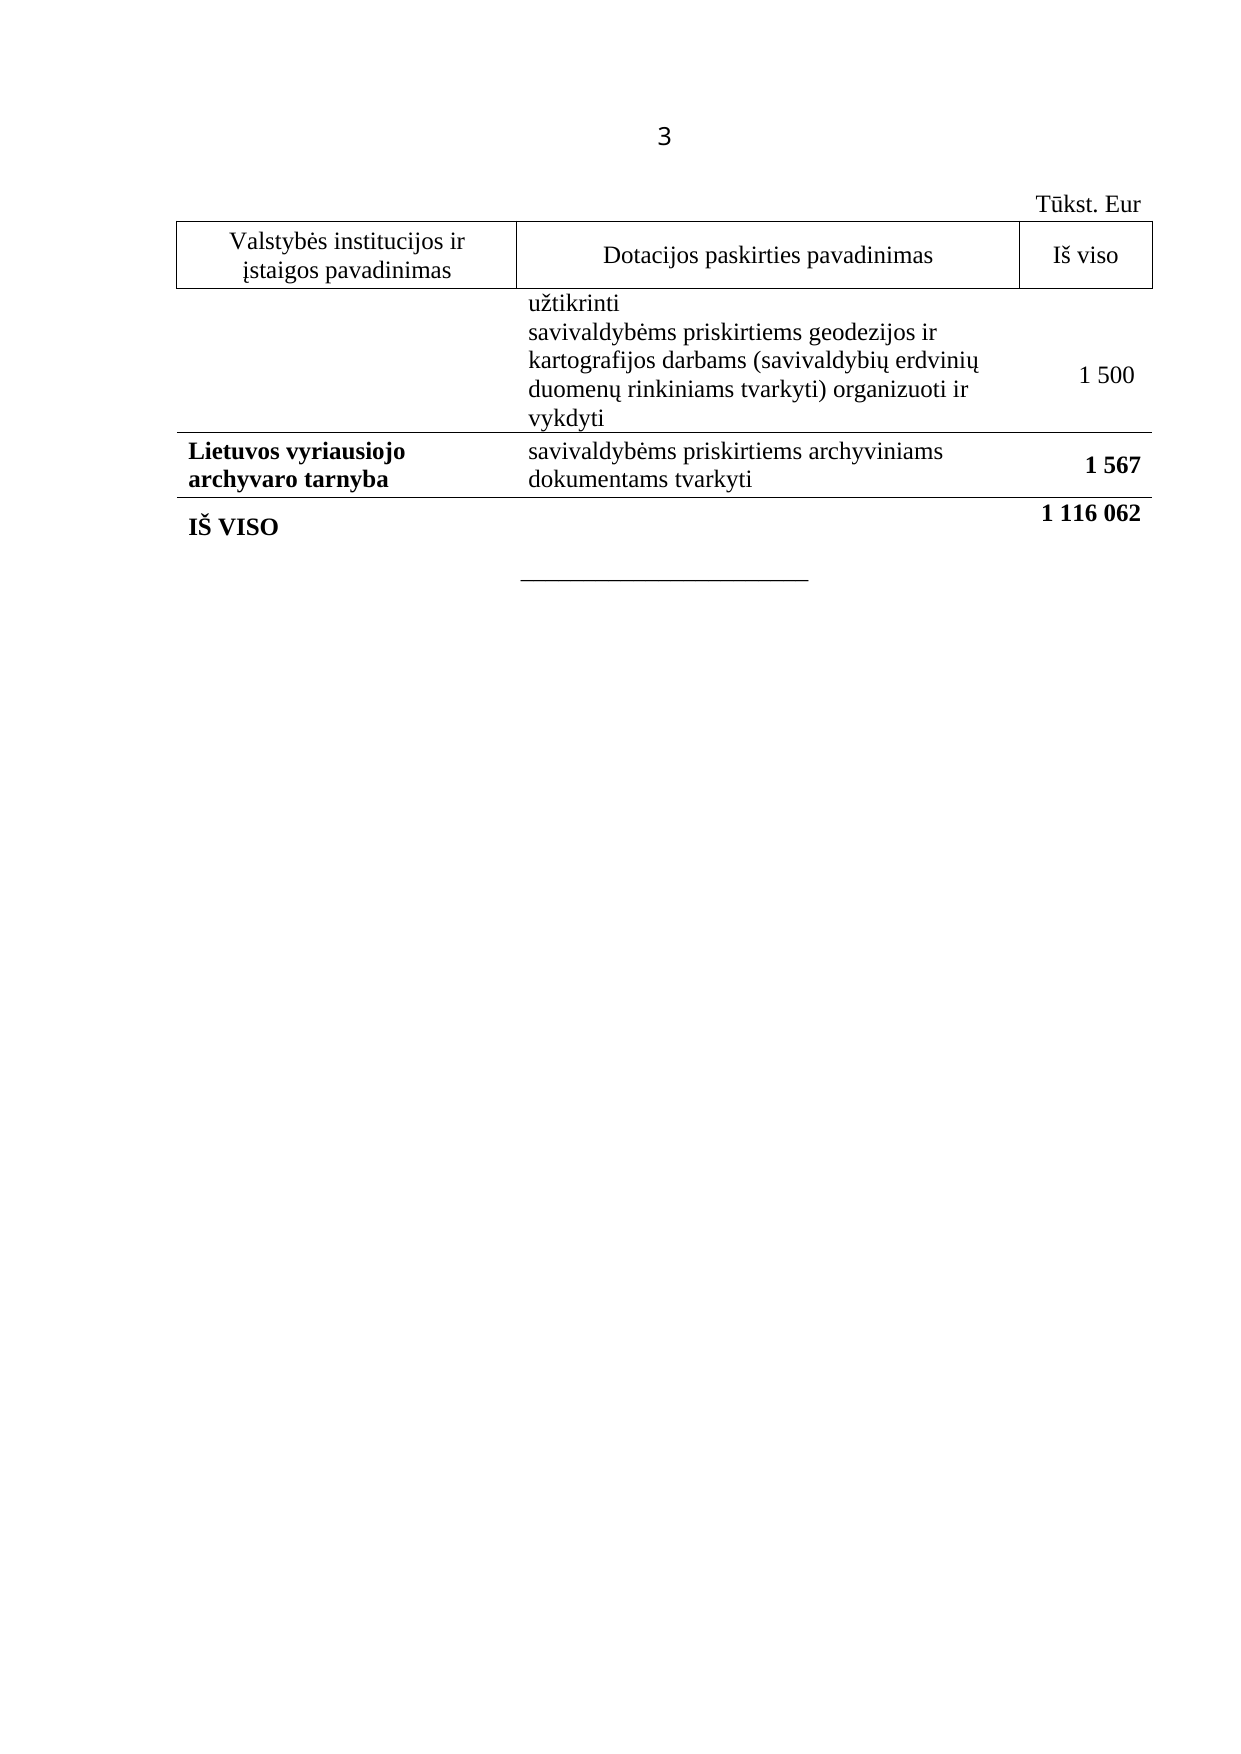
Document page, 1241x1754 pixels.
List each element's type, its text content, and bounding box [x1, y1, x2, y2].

table_cell [517, 498, 1019, 555]
table_cell savivaldybėms priskirtiems archyviniams dokumentams tvarkyti [517, 433, 1019, 497]
table_cell Lietuvos vyriausiojo archyvaro tarnyba [177, 433, 517, 497]
table_header [177, 186, 517, 221]
text _______________________ [177, 555, 1152, 584]
table_cell IŠ VISO [177, 498, 517, 555]
table_header Tūkst. Eur [1019, 186, 1152, 221]
table_cell [177, 289, 517, 317]
table_cell Valstybės institucijos ir įstaigos pavadinimas [177, 222, 516, 288]
table_cell užtikrinti [517, 289, 1019, 317]
table_header [517, 186, 1019, 221]
table_cell [1019, 289, 1152, 317]
table_cell Iš viso [1020, 222, 1152, 288]
table_cell [177, 317, 517, 432]
table_cell 1 116 062 [1019, 498, 1152, 555]
table_cell 1 500 [1019, 317, 1152, 432]
table_cell savivaldybėms priskirtiems geodezijos ir kartografijos darbams (savivaldybių erdvinių duomenų rinkiniams tvarkyti) organizuoti ir vykdyti [517, 317, 1019, 432]
table_cell Dotacijos paskirties pavadinimas [517, 222, 1019, 288]
table_cell 1 567 [1019, 433, 1152, 497]
